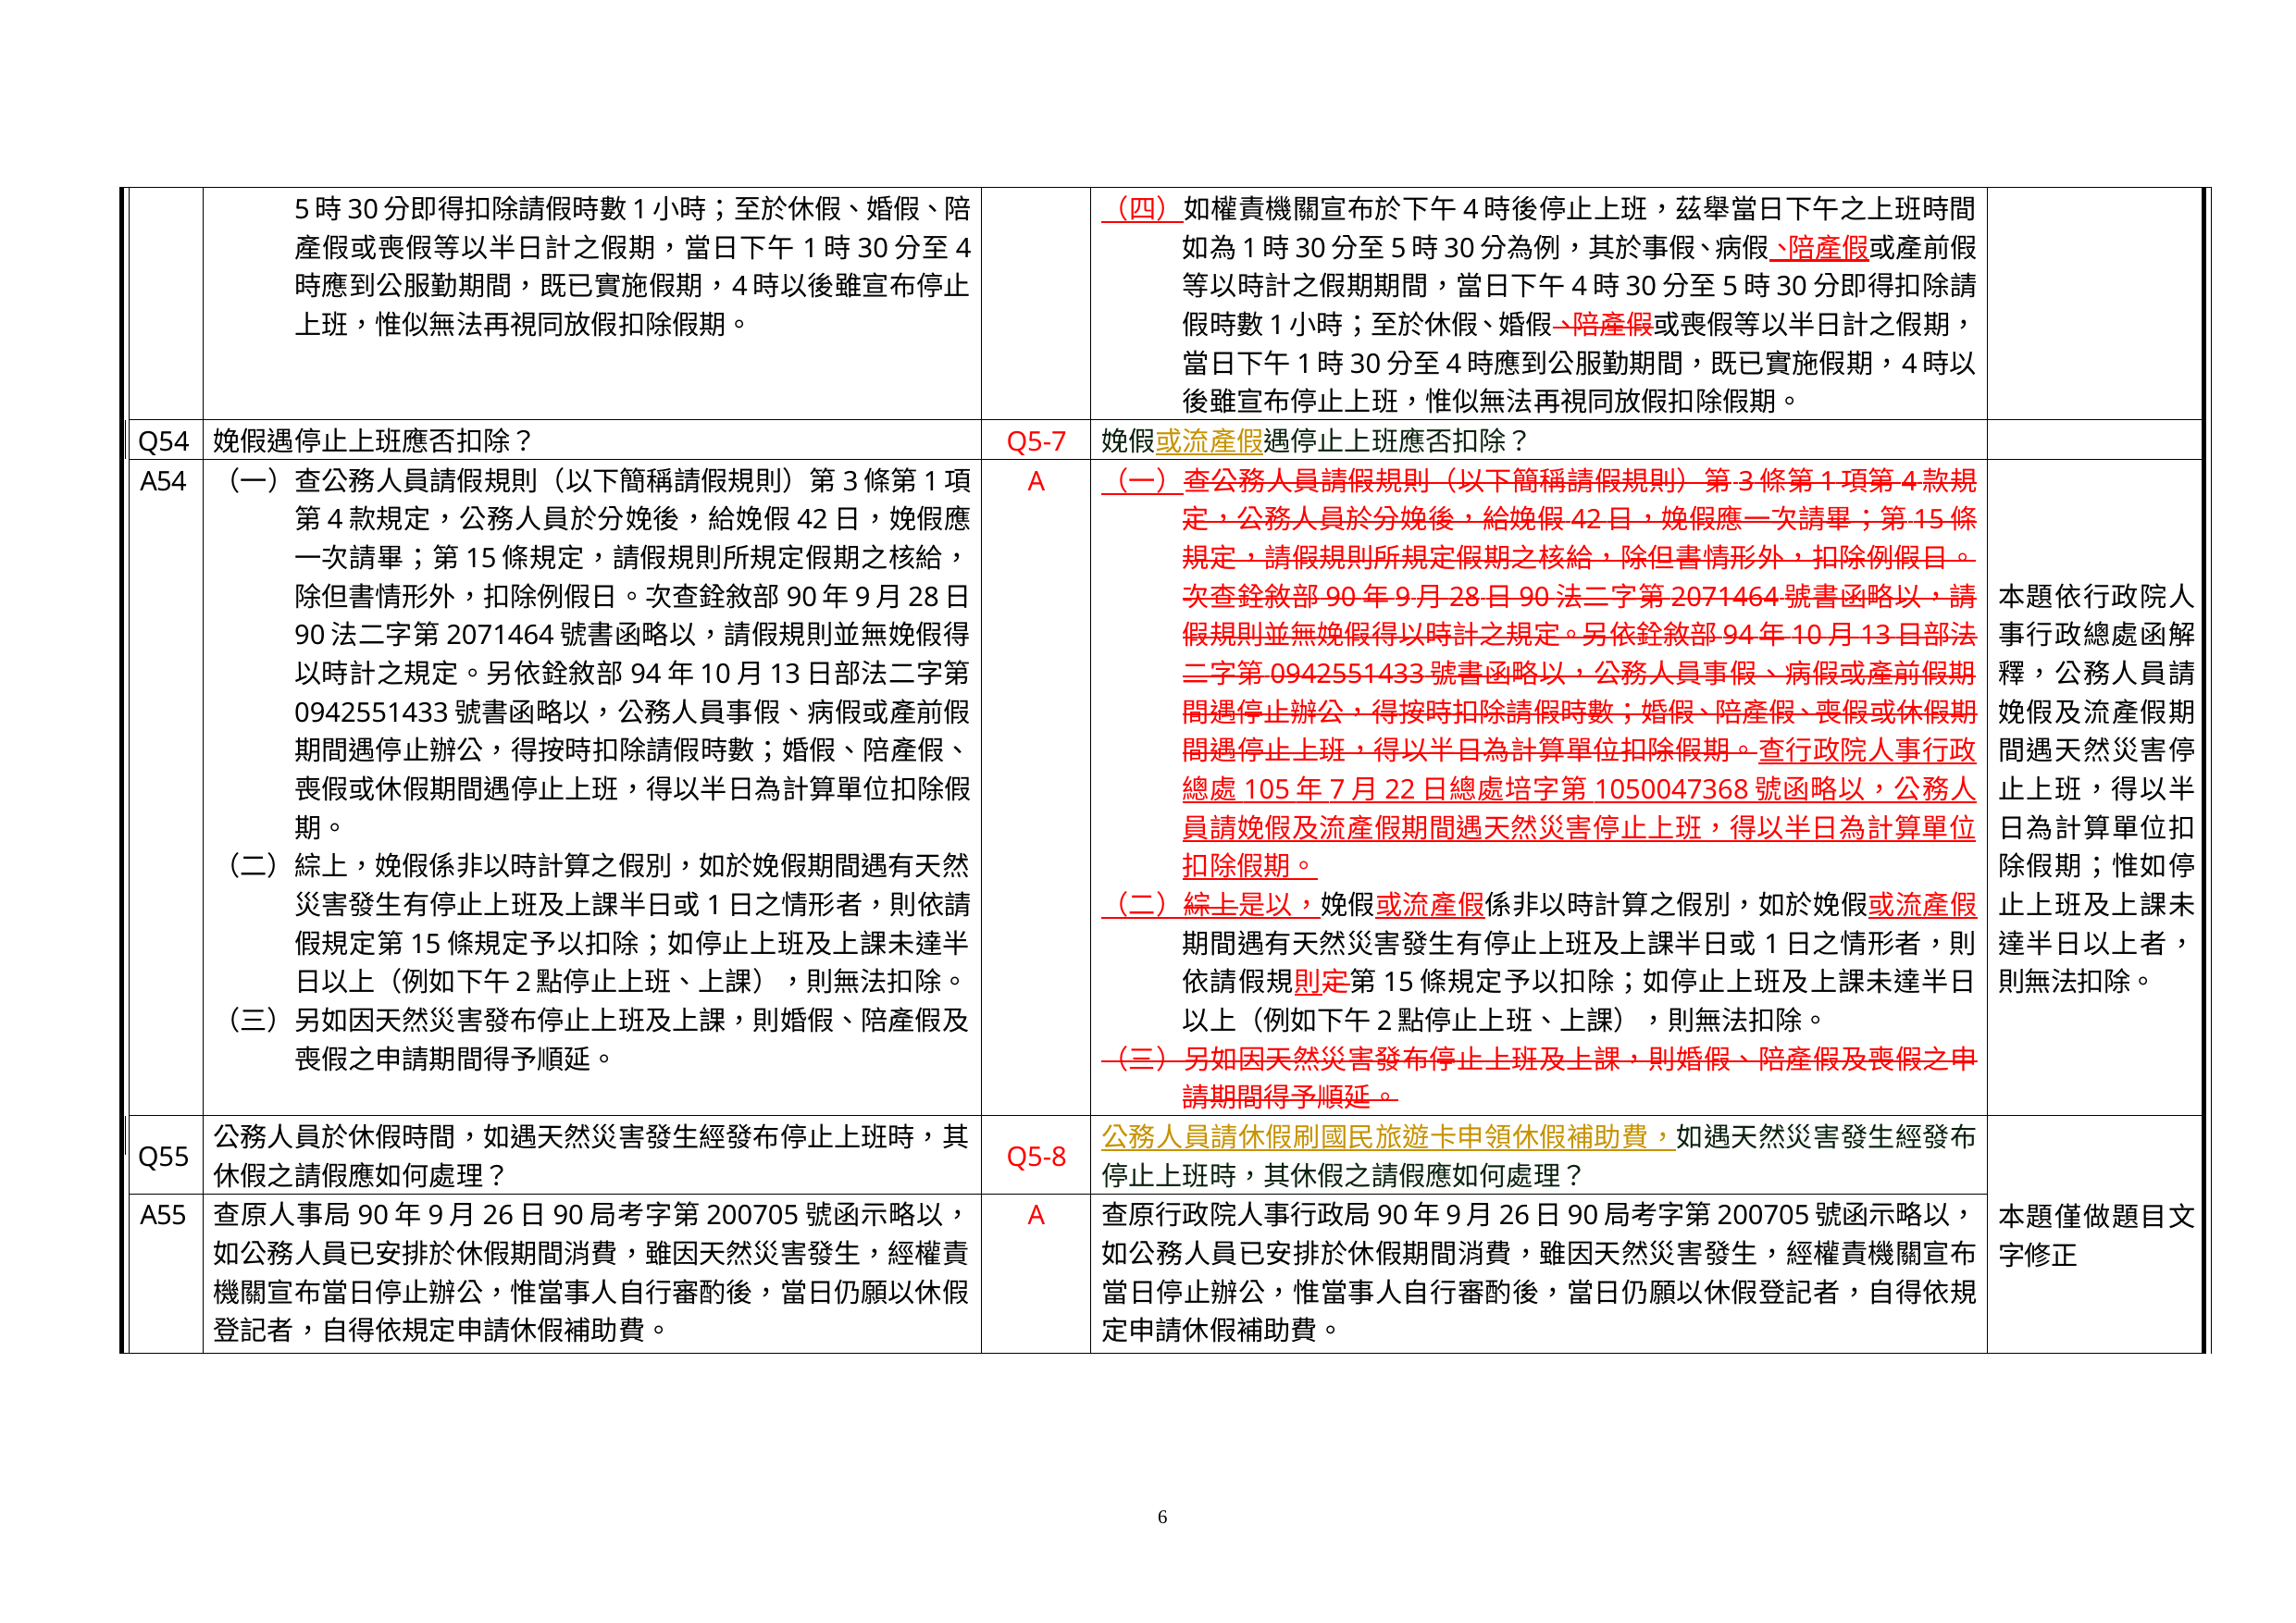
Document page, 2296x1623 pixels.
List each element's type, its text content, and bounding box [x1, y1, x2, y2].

table_cell Q54 [130, 420, 203, 459]
table_cell 公務人員於休假時間，如遇天然災害發生經發布停止上班時，其休假之請假應如何處理？ [204, 1116, 981, 1193]
table_cell Q5-8 [982, 1116, 1090, 1193]
table_cell A55 [130, 1195, 203, 1353]
table_cell （四）如權責機關宣布於下午4時後停止上班，茲舉當日下午之上班時間如為1時30分至5時30分為例，其於事假、病假、陪產假或產前假等以時計之假期期間，當日下午4時30分至5時30分即得扣除請假時數1小時；至於休假、婚假、陪產假或喪假等以半日計之假期，當日下午1時30分至4時應到公服勤期間，既已實施假期，4時以後雖宣布停止上班，惟似無法再視同放假扣除假期。 [1091, 188, 1987, 419]
table_cell [124, 419, 129, 459]
table_cell 查原行政院人事行政局90年9月26日90局考字第200705號函示略以，如公務人員已安排於休假期間消費，雖因天然災害發生，經權責機關宣布當日停止辦公，惟當事人自行審酌後，當日仍願以休假登記者，自得依規定申請休假補助費。 [1091, 1195, 1987, 1353]
table_cell [982, 188, 1090, 419]
table_cell （一）查公務人員請假規則（以下簡稱請假規則）第3條第1項第4款規定，公務人員於分娩後，給娩假42日，娩假應一次請畢；第15條規定，請假規則所規定假期之核給，除但書情形外，扣除例假日。次查銓敘部90年9月28日90法二字第2071464號書函略以，請假規則並無娩假得以時計之規定。另依銓敘部94年10月13日部法二字第0942551433號書函略以，公務人員事假、病假或產前假期間遇停止辦公，得按時扣除請假時數；婚假、陪產假、喪假或休假期間遇停止上班，得以半日為計算單位扣除假期。 （二）綜上，娩假係非以時計算之假別，如於娩假期間遇有天然災害發生有停止上班及上課半日或1日之情形者，則依請假規定第15條規定予以扣除；如停止上班及上課未達半日以上（例如下午2點停止上班、上課），則無法扣除。 （三）另如因天然災害發布停止上班及上課，則婚假、陪產假及喪假之申請期間得予順延。 [204, 460, 981, 1115]
table_cell [124, 188, 129, 419]
table_cell 公務人員請休假刷國民旅遊卡申領休假補助費，如遇天然災害發生經發布停止上班時，其休假之請假應如何處理？ [1091, 1116, 1987, 1193]
table_cell [1988, 420, 2202, 459]
table_cell （一）查公務人員請假規則（以下簡稱請假規則）第3條第1項第4款規定，公務人員於分娩後，給娩假42日，娩假應一次請畢；第15條規定，請假規則所規定假期之核給，除但書情形外，扣除例假日。次查銓敘部90年9月28日90法二字第2071464號書函略以，請假規則並無娩假得以時計之規定。另依銓敘部94年10月13日部法二字第0942551433號書函略以，公務人員事假、病假或產前假期間遇停止辦公，得按時扣除請假時數；婚假、陪產假、喪假或休假期間遇停止上班，得以半日為計算單位扣除假期。查行政院人事行政總處105年7月22日總處培字第1050047368號函略以，公務人員請娩假及流產假期間遇天然災害停止上班，得以半日為計算單位扣除假期。 （二）綜上是以，娩假或流產假係非以時計算之假別，如於娩假或流產假期間遇有天然災害發生有停止上班及上課半日或1日之情形者，則依請假規則定第15條規定予以扣除；如停止上班及上課未達半日以上（例如下午2點停止上班、上課），則無法扣除。 （三）另如因天然災害發布停止上班及上課，則婚假、陪產假及喪假之申請期間得予順延。 [1091, 460, 1987, 1115]
table_cell 查原人事局90年9月26日90局考字第200705號函示略以，如公務人員已安排於休假期間消費，雖因天然災害發生，經權責機關宣布當日停止辦公，惟當事人自行審酌後，當日仍願以休假登記者，自得依規定申請休假補助費。 [204, 1195, 981, 1353]
table_cell Q55 [130, 1116, 203, 1193]
table_cell A54 [130, 460, 203, 1115]
table_cell [124, 1115, 129, 1193]
table_cell A [982, 1195, 1090, 1353]
table_cell 娩假遇停止上班應否扣除？ [204, 420, 981, 459]
table_cell [1988, 188, 2202, 419]
table_cell A [982, 460, 1090, 1115]
table_cell 本題僅做題目文字修正 [1988, 1116, 2202, 1353]
table_cell 娩假或流產假遇停止上班應否扣除？ [1091, 420, 1987, 459]
table_cell [124, 1194, 129, 1353]
table_cell [124, 459, 129, 1115]
table_cell Q5-7 [982, 420, 1090, 459]
table_cell 本題依行政院人事行政總處函解釋，公務人員請娩假及流產假期間遇天然災害停止上班，得以半日為計算單位扣除假期；惟如停止上班及上課未達半日以上者，則無法扣除。 [1988, 460, 2202, 1115]
table_cell [130, 188, 203, 419]
table_cell 5時30分即得扣除請假時數1小時；至於休假、婚假、陪產假或喪假等以半日計之假期，當日下午1時30分至4時應到公服勤期間，既已實施假期，4時以後雖宣布停止上班，惟似無法再視同放假扣除假期。 [204, 188, 981, 419]
